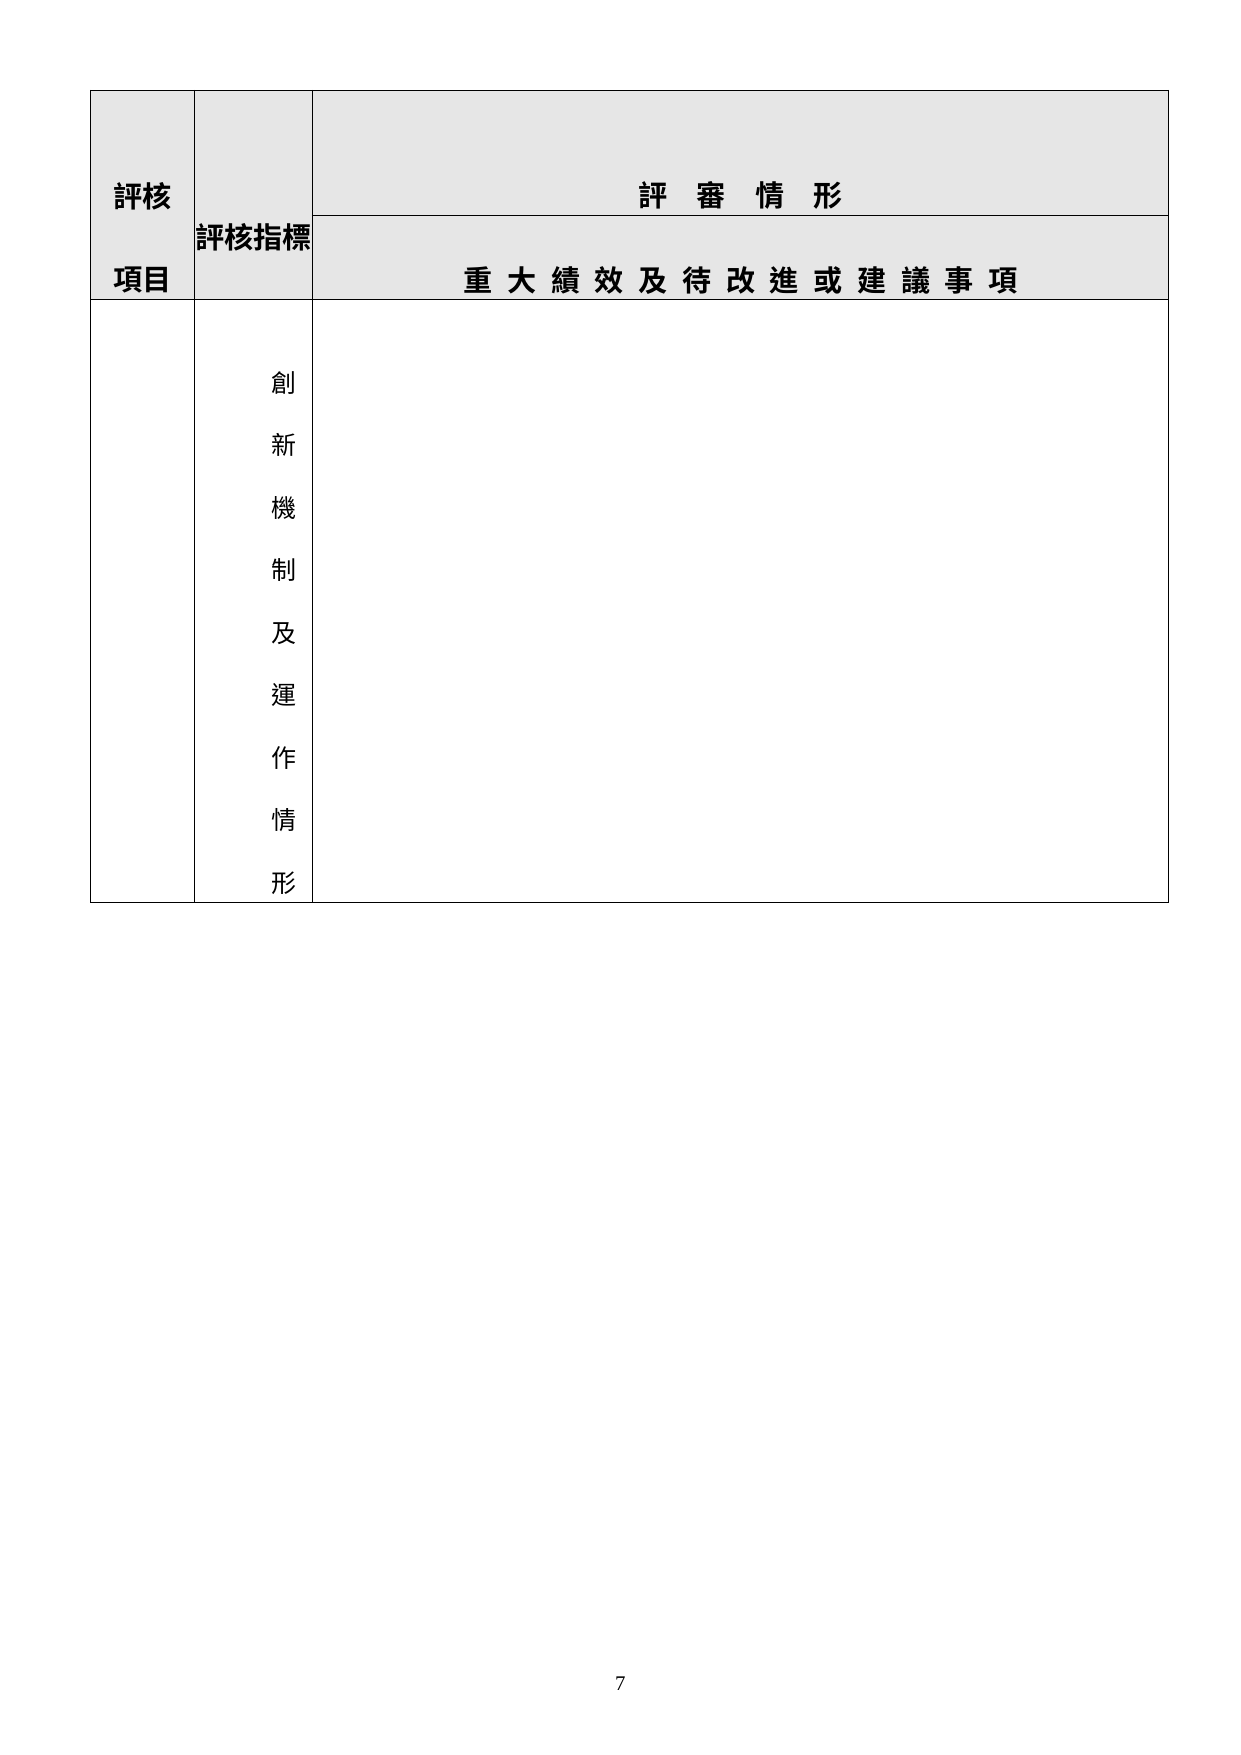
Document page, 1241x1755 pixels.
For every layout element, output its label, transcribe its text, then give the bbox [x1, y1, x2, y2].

table_cell [91, 300, 194, 902]
table_cell 有價值的創意服務 創新服務標竿學習效益 組織內部創新機制及運作情形 [195, 300, 312, 902]
table_cell 重 大 績 效 及 待 改 進 或 建 議 事 項 [313, 216, 1168, 299]
table_cell [313, 300, 1168, 902]
table_header 評核指標 [195, 91, 312, 299]
table_header 評 審 情 形 [313, 91, 1168, 215]
table_header 評核 項目 [91, 91, 194, 299]
